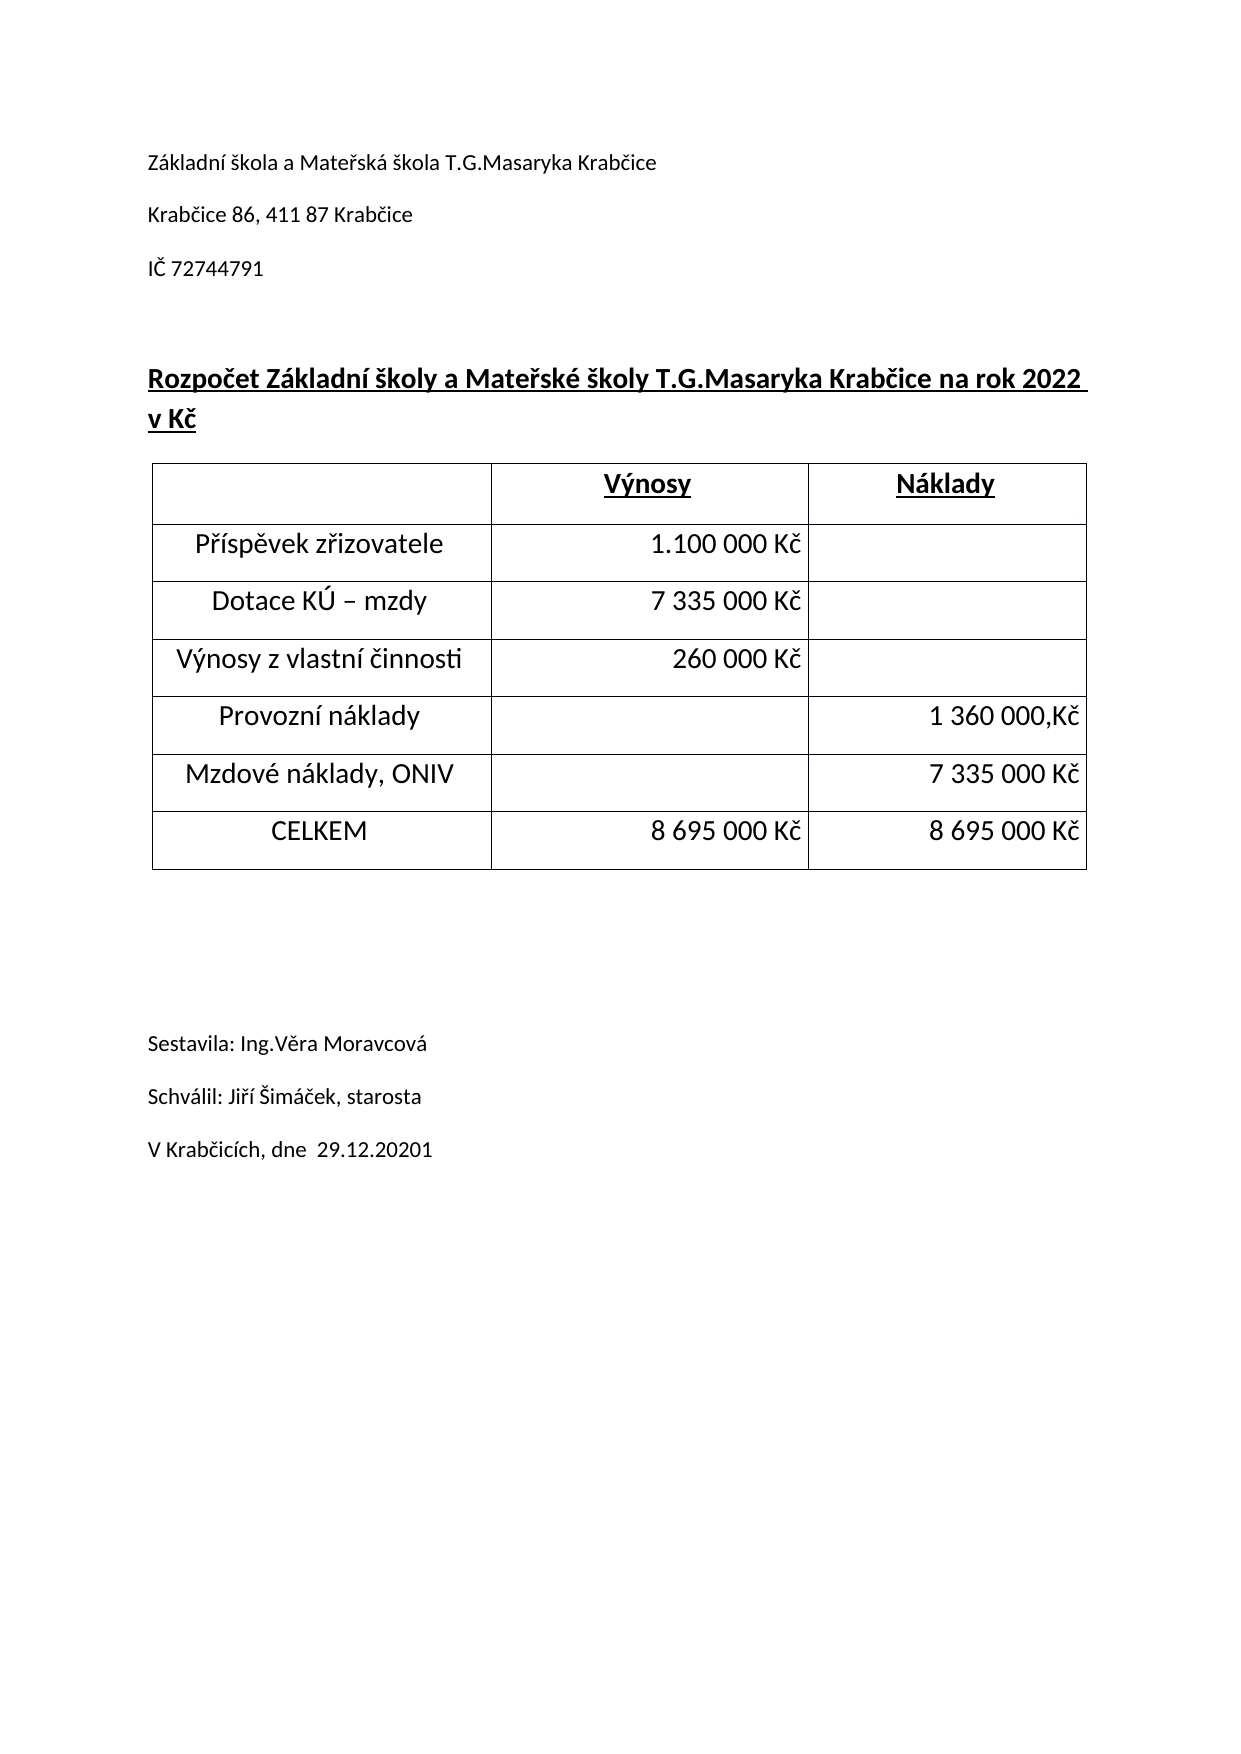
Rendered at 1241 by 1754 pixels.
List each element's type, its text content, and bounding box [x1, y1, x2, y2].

text Rozpočet Základní školy a Mateřské školy T.G.Masaryka Krabčice na rok 2022 v Kč [148, 360, 1093, 436]
table_cell CELKEM [153, 812, 491, 869]
table_cell [809, 582, 1086, 639]
table_cell 7 335 000 Kč [492, 582, 808, 639]
table_cell Příspěvek zřizovatele [153, 525, 491, 581]
table_header [153, 464, 491, 524]
text Schválil: Jiří Šimáček, starosta [148, 1082, 1093, 1110]
table_header Výnosy [492, 464, 808, 524]
table_cell 7 335 000 Kč [809, 755, 1086, 811]
table_cell [809, 525, 1086, 581]
table_cell Výnosy z vlastní činnosti [153, 640, 491, 696]
text IČ 72744791 [148, 254, 1093, 282]
text V Krabčicích, dne 29.12.20201 [148, 1135, 1093, 1163]
text Sestavila: Ing.Věra Moravcová [148, 1029, 1093, 1057]
table_cell [492, 755, 808, 811]
text Základní škola a Mateřská škola T.G.Masaryka Krabčice [148, 148, 1093, 176]
table_cell 8 695 000 Kč [809, 812, 1086, 869]
text Krabčice 86, 411 87 Krabčice [148, 201, 1093, 229]
table_cell [492, 697, 808, 754]
table_cell Dotace KÚ – mzdy [153, 582, 491, 639]
table_cell 1.100 000 Kč [492, 525, 808, 581]
table_cell 260 000 Kč [492, 640, 808, 696]
table_cell Mzdové náklady, ONIV [153, 755, 491, 811]
table_cell [809, 640, 1086, 696]
table_header Náklady [809, 464, 1086, 524]
table_cell Provozní náklady [153, 697, 491, 754]
table_cell 8 695 000 Kč [492, 812, 808, 869]
table_cell 1 360 000,Kč [809, 697, 1086, 754]
